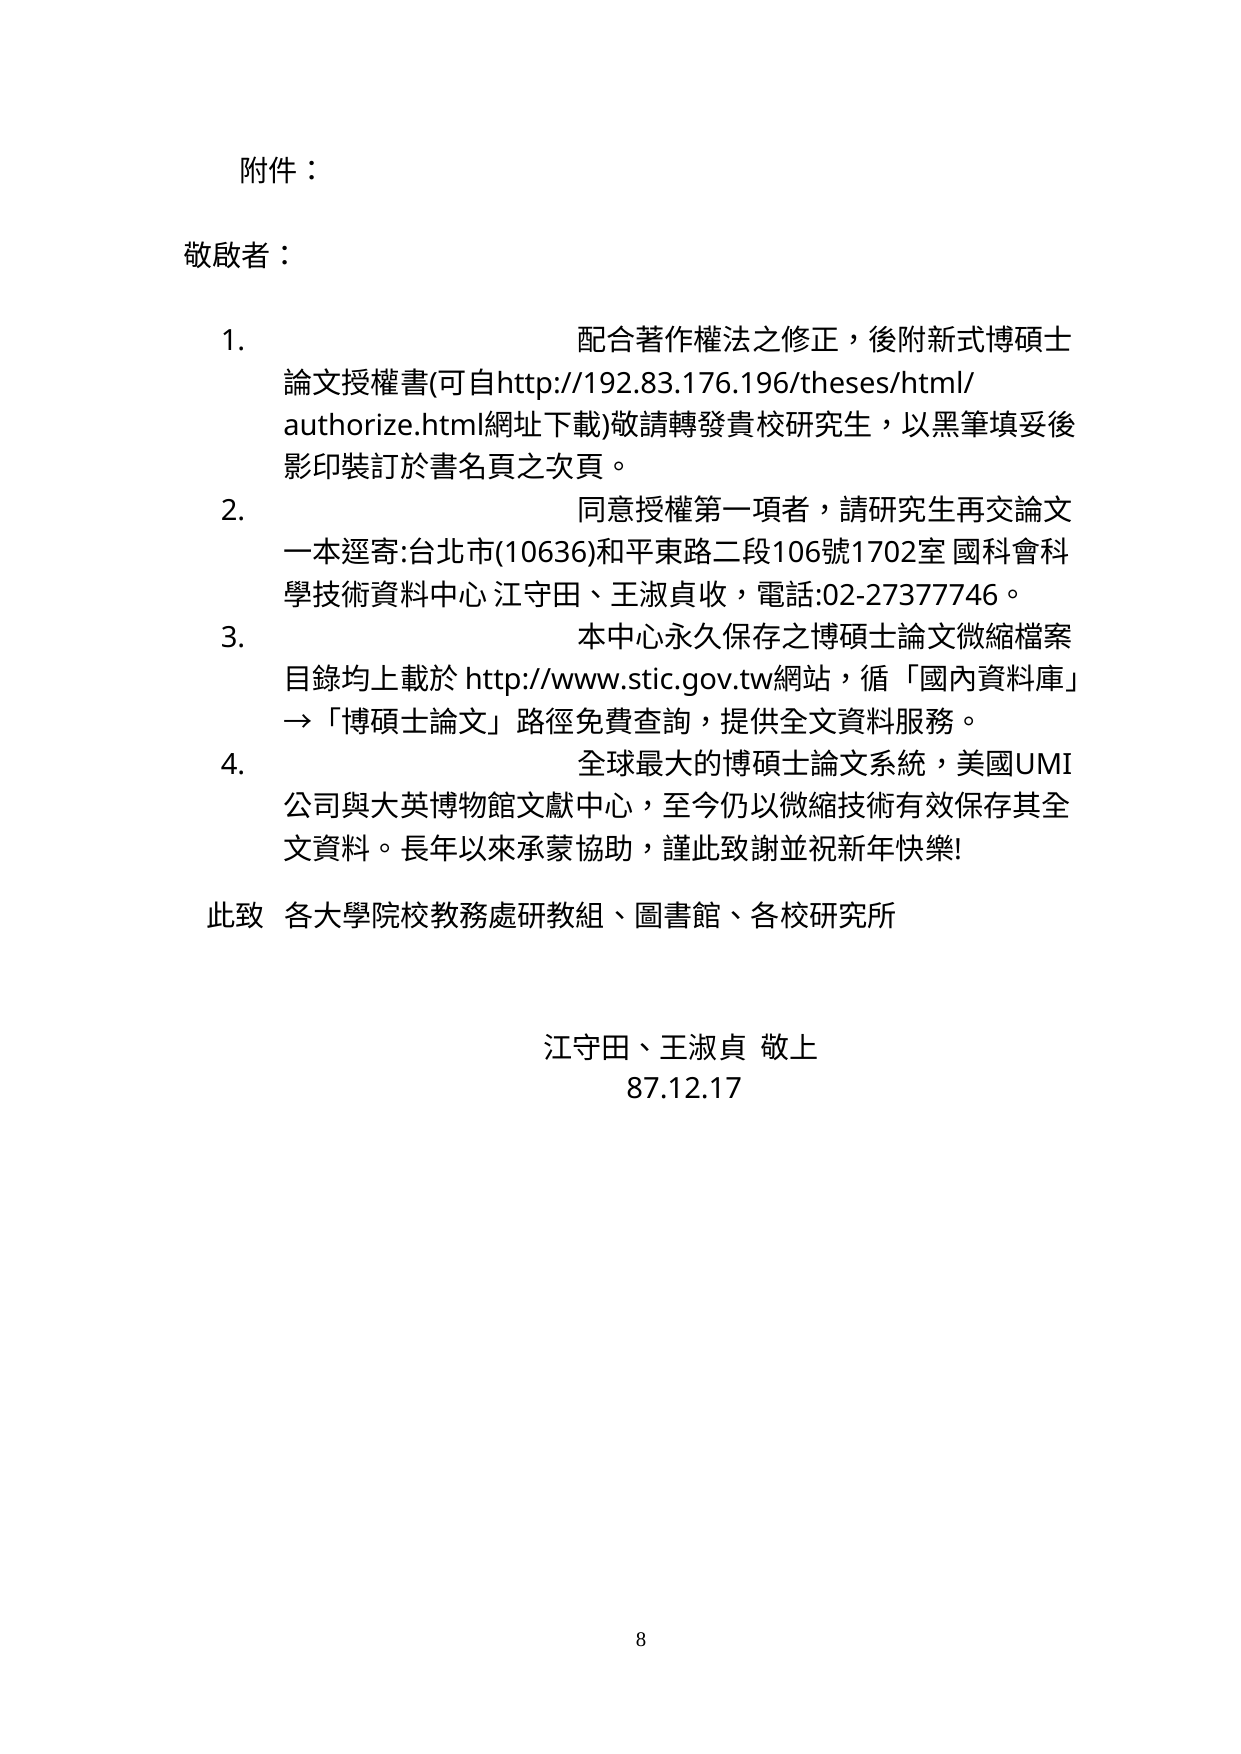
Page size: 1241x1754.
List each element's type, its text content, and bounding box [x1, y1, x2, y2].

list 同意授權第一項者，請研究生再交論文一本逕寄:台北市(10636)和平東路二段106號1702室 國科會科學技術資料中心 江守田、王淑貞收，電話:02-27377746。 [221, 486, 1096, 613]
text 附件： [239, 148, 1096, 190]
list 配合著作權法之修正，後附新式博碩士論文授權書(可自http://192.83.176.196/theses/html/authorize.html網址下載)敬請轉發貴校研究生，以黑筆填妥後影印裝訂於書名頁之次頁。 [221, 317, 1096, 486]
text 87.12.17 [239, 1067, 1171, 1107]
text 江守田、王淑貞 敬上 [239, 1025, 1171, 1067]
list 本中心永久保存之博碩士論文微縮檔案目錄均上載於 http://www.stic.gov.tw網站，循「國內資料庫」→「博碩士論文」路徑免費查詢，提供全文資料服務。 [221, 613, 1096, 741]
text 此致 各大學院校教務處研教組、圖書館、各校研究所 [183, 893, 1096, 935]
list 全球最大的博碩士論文系統，美國UMI公司與大英博物館文獻中心，至今仍以微縮技術有效保存其全文資料。長年以來承蒙協助，謹此致謝並祝新年快樂! [221, 741, 1096, 868]
text 敬啟者： [183, 232, 1096, 274]
